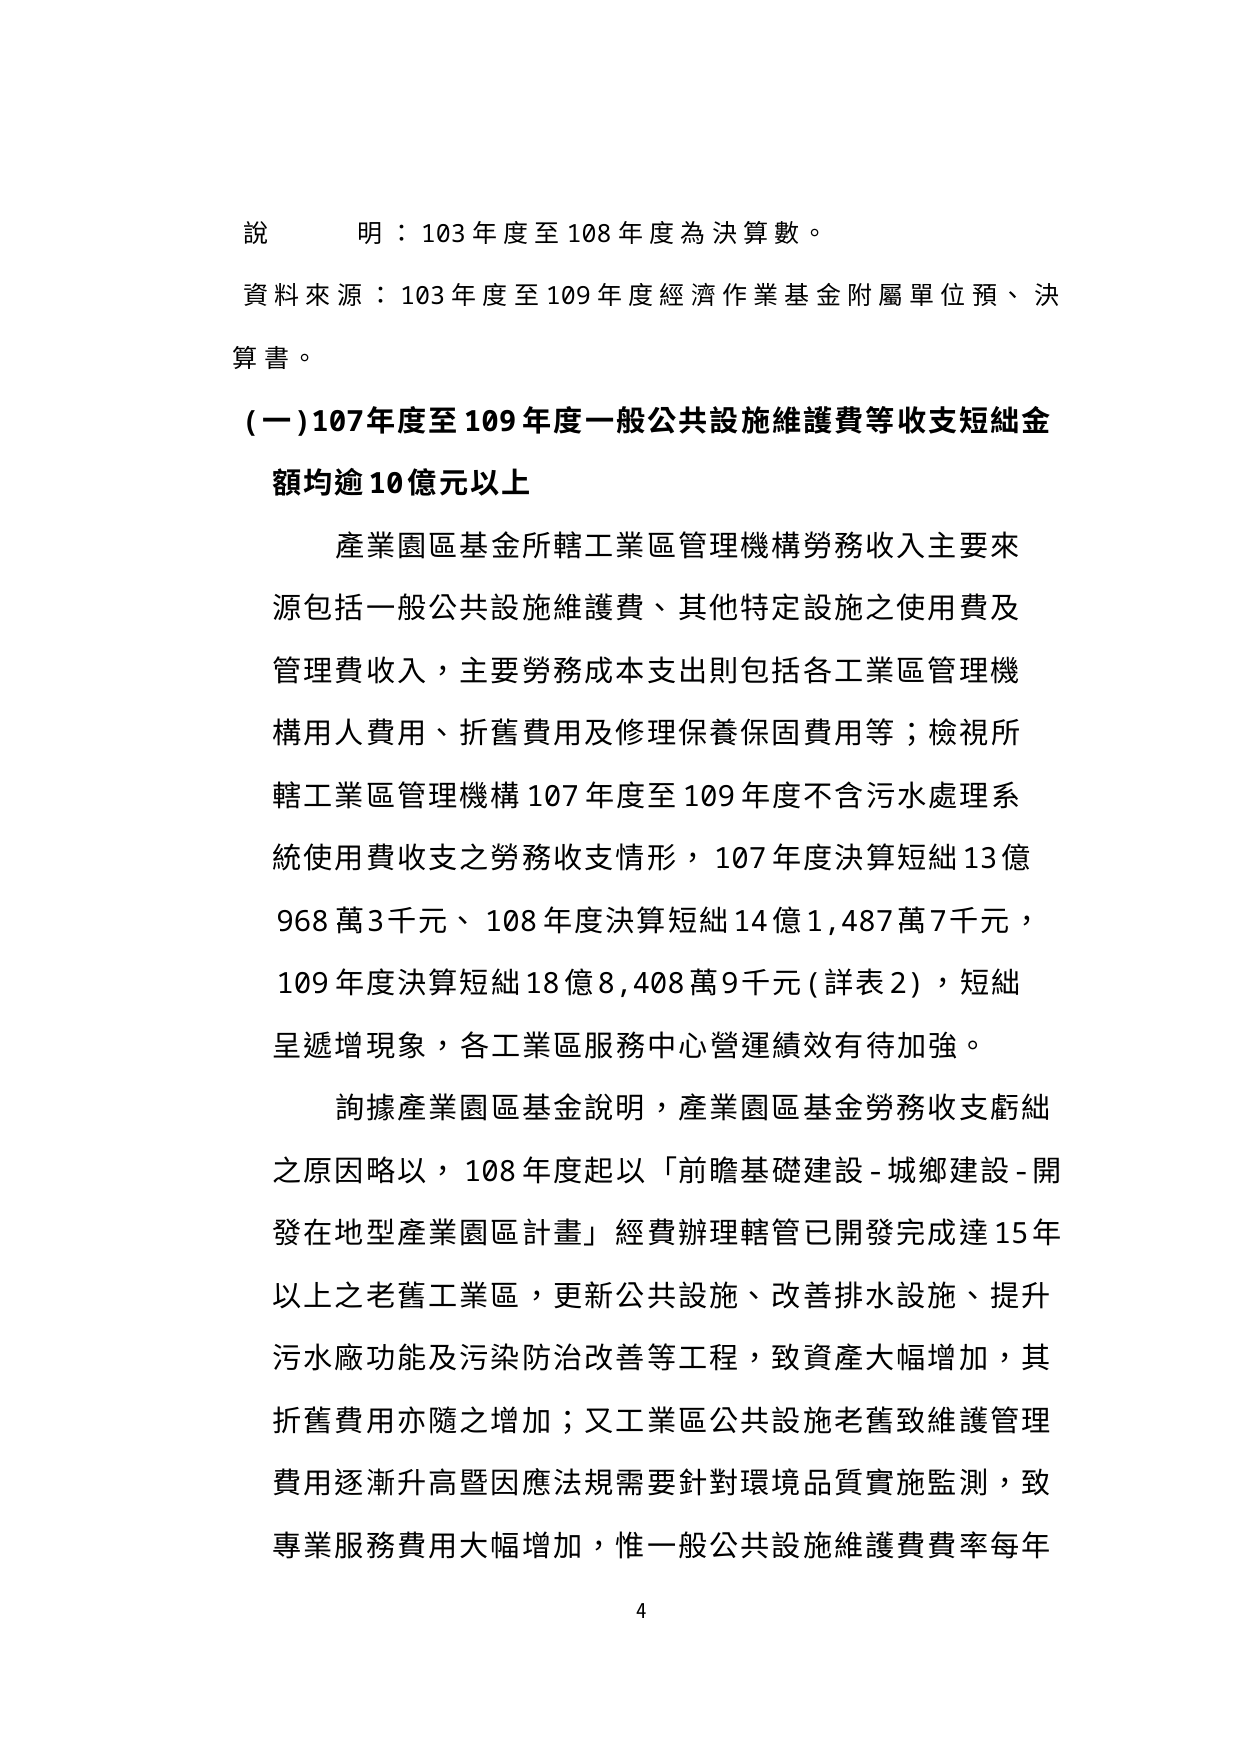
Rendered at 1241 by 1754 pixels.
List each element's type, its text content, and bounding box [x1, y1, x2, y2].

text 資料來源：103年度至109年度經濟作業基金附屬單位預、決算書。 [229, 252, 1063, 377]
text (一)107年度至109年度一般公共設施維護費等收支短絀金額均逾10億元以上 [236, 377, 1063, 502]
text 詢據產業園區基金說明，產業園區基金勞務收支虧絀之原因略以，108年度起以「前瞻基礎建設-城鄉建設-開發在地型產業園區計畫」經費辦理轄管已開發完成達15年以上之老舊工業區，更新公共設施、改善排水設施、提升污水廠功能及污染防治改善等工程，致資產大幅增加，其折舊費用亦隨之增加；又工業區公共設施老舊致維護管理費用逐漸升高暨因應法規需要針對環境品質實施監測，致專業服務費用大幅增加，惟一般公共設施維護費費率每年僅隨同物價調整指數微幅調整，難以反映實際所需之成本，遂致工業區管理機構年年營運虧損。準此，產業園區基金所轄工業區管理機構勞務收支短絀近年大幅增長，允宜研謀改善，以利永續營運。 [266, 1064, 1063, 1564]
text 說 明：103年度至108年度為決算數。 [229, 189, 1063, 252]
text 產業園區基金所轄工業區管理機構勞務收入主要來源包括一般公共設施維護費、其他特定設施之使用費及管理費收入，主要勞務成本支出則包括各工業區管理機構用人費用、折舊費用及修理保養保固費用等；檢視所轄工業區管理機構107年度至109年度不含污水處理系統使用費收支之勞務收支情形，107年度決算短絀13億968萬3千元、108年度決算短絀14億1,487萬7千元，109年度決算短絀18億8,408萬9千元(詳表2)，短絀呈遞增現象，各工業區服務中心營運績效有待加強。 [266, 502, 1033, 1064]
